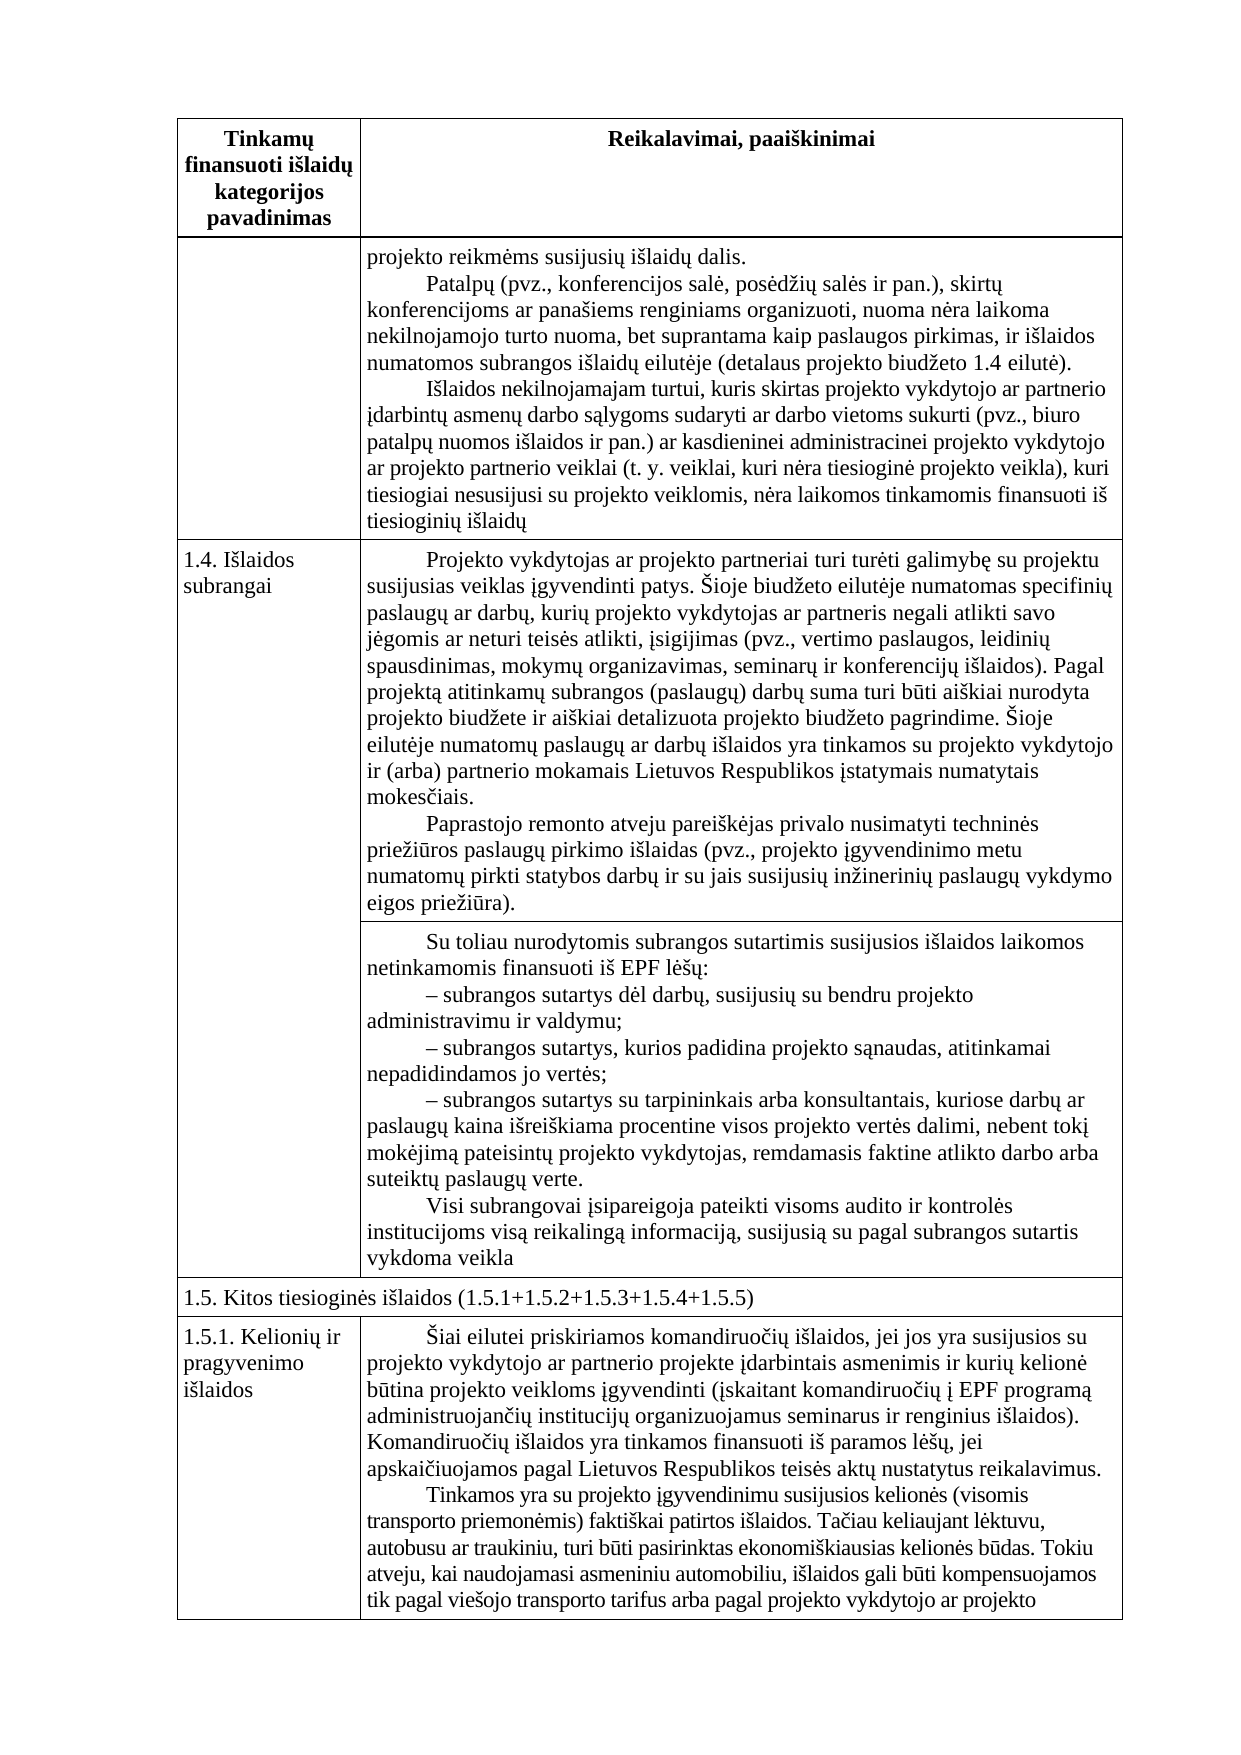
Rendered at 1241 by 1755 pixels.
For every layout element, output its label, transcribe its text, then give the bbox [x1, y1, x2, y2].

table_cell 1.4. Išlaidos subrangai [178, 540, 360, 1277]
table_cell projekto reikmėms susijusių išlaidų dalis. Patalpų (pvz., konferencijos salė, posėdžių salės ir pan.), skirtų konferencijoms ar panašiems renginiams organizuoti, nuoma nėra laikoma nekilnojamojo turto nuoma, bet suprantama kaip paslaugos pirkimas, ir išlaidos numatomos subrangos išlaidų eilutėje (detalaus projekto biudžeto 1.4 eilutė). Išlaidos nekilnojamajam turtui, kuris skirtas projekto vykdytojo ar partnerio įdarbintų asmenų darbo sąlygoms sudaryti ar darbo vietoms sukurti (pvz., biuro patalpų nuomos išlaidos ir pan.) ar kasdieninei administracinei projekto vykdytojo ar projekto partnerio veiklai (t. y. veiklai, kuri nėra tiesioginė projekto veikla), kuri tiesiogiai nesusijusi su projekto veiklomis, nėra laikomos tinkamomis finansuoti iš tiesioginių išlaidų [361, 238, 1122, 539]
table_header Reikalavimai, paaiškinimai [361, 119, 1122, 236]
table_cell 1.5.1. Kelionių ir pragyvenimo išlaidos [178, 1317, 360, 1619]
table_cell 1.5. Kitos tiesioginės išlaidos (1.5.1+1.5.2+1.5.3+1.5.4+1.5.5) [178, 1278, 1122, 1316]
table_header Tinkamų finansuoti išlaidų kategorijos pavadinimas [178, 119, 360, 236]
table_cell Su toliau nurodytomis subrangos sutartimis susijusios išlaidos laikomos netinkamomis finansuoti iš EPF lėšų: – subrangos sutartys dėl darbų, susijusių su bendru projekto administravimu ir valdymu; – subrangos sutartys, kurios padidina projekto sąnaudas, atitinkamai nepadidindamos jo vertės; – subrangos sutartys su tarpininkais arba konsultantais, kuriose darbų ar paslaugų kaina išreiškiama procentine visos projekto vertės dalimi, nebent tokį mokėjimą pateisintų projekto vykdytojas, remdamasis faktine atlikto darbo arba suteiktų paslaugų verte. Visi subrangovai įsipareigoja pateikti visoms audito ir kontrolės institucijoms visą reikalingą informaciją, susijusią su pagal subrangos sutartis vykdoma veikla [361, 922, 1122, 1277]
table_cell Šiai eilutei priskiriamos komandiruočių išlaidos, jei jos yra susijusios su projekto vykdytojo ar partnerio projekte įdarbintais asmenimis ir kurių kelionė būtina projekto veikloms įgyvendinti (įskaitant komandiruočių į EPF programą administruojančių institucijų organizuojamus seminarus ir renginius išlaidos). Komandiruočių išlaidos yra tinkamos finansuoti iš paramos lėšų, jei apskaičiuojamos pagal Lietuvos Respublikos teisės aktų nustatytus reikalavimus. Tinkamos yra su projekto įgyvendinimu susijusios kelionės (visomis transporto priemonėmis) faktiškai patirtos išlaidos. Tačiau keliaujant lėktuvu, autobusu ar traukiniu, turi būti pasirinktas ekonomiškiausias kelionės būdas. Tokiu atveju, kai naudojamasi asmeniniu automobiliu, išlaidos gali būti kompensuojamos tik pagal viešojo transporto tarifus arba pagal projekto vykdytojo ar projekto [361, 1317, 1122, 1619]
table_cell Projekto vykdytojas ar projekto partneriai turi turėti galimybę su projektu susijusias veiklas įgyvendinti patys. Šioje biudžeto eilutėje numatomas specifinių paslaugų ar darbų, kurių projekto vykdytojas ar partneris negali atlikti savo jėgomis ar neturi teisės atlikti, įsigijimas (pvz., vertimo paslaugos, leidinių spausdinimas, mokymų organizavimas, seminarų ir konferencijų išlaidos). Pagal projektą atitinkamų subrangos (paslaugų) darbų suma turi būti aiškiai nurodyta projekto biudžete ir aiškiai detalizuota projekto biudžeto pagrindime. Šioje eilutėje numatomų paslaugų ar darbų išlaidos yra tinkamos su projekto vykdytojo ir (arba) partnerio mokamais Lietuvos Respublikos įstatymais numatytais mokesčiais. Paprastojo remonto atveju pareiškėjas privalo nusimatyti techninės priežiūros paslaugų pirkimo išlaidas (pvz., projekto įgyvendinimo metu numatomų pirkti statybos darbų ir su jais susijusių inžinerinių paslaugų vykdymo eigos priežiūra). [361, 540, 1122, 921]
table_cell [178, 238, 360, 539]
